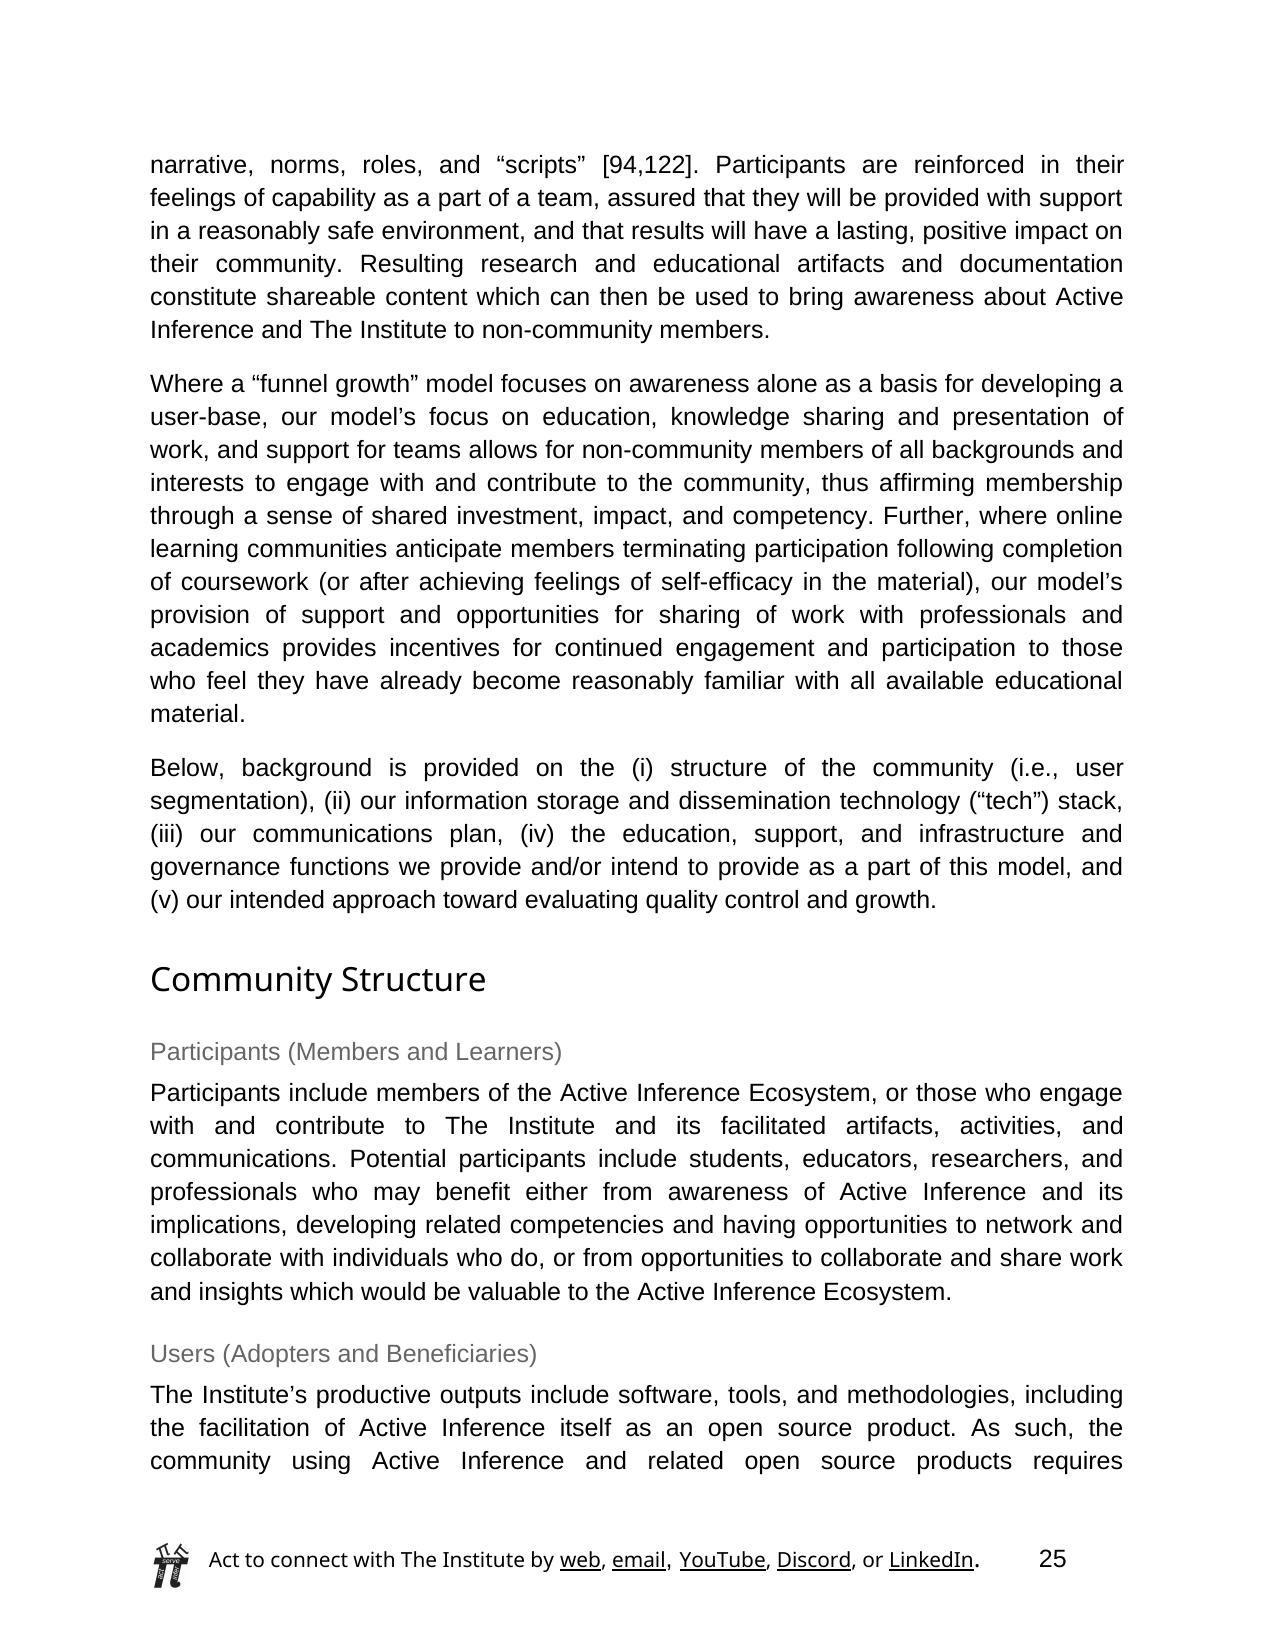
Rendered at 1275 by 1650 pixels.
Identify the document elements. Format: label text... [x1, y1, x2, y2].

text narrative, norms, roles, and “scripts” [94,122]. Participants are reinforced in their feelings of capability as a part of a team, assured that they will be provided with support in a reasonably safe environment, and that results will have a lasting, positive impact on their community. Resulting research and educational artifacts and documentation constitute shareable content which can then be used to bring awareness about Active Inference and The Institute to non-community members. [150, 150, 1125, 344]
text Below, background is provided on the (i) structure of the community (i.e., user segmentation), (ii) our information storage and dissemination technology (“tech”) stack, (iii) our communications plan, (iv) the education, support, and infrastructure and governance functions we provide and/or intend to provide as a part of this model, and (v) our intended approach toward evaluating quality control and growth. [150, 753, 1125, 914]
subtitle Users (Adopters and Beneficiaries) [150, 1339, 1125, 1367]
text Participants include members of the Active Inference Ecosystem, or those who engage with and contribute to The Institute and its facilitated artifacts, activities, and communications. Potential participants include students, educators, researchers, and professionals who may benefit either from awareness of Active Inference and its implications, developing related competencies and having opportunities to network and collaborate with individuals who do, or from opportunities to collaborate and share work and insights which would be valuable to the Active Inference Ecosystem. [150, 1078, 1125, 1305]
subtitle Participants (Members and Learners) [150, 1037, 1125, 1066]
subtitle Community Structure [150, 956, 1125, 1001]
text The Institute’s productive outputs include software, tools, and methodologies, including the facilitation of Active Inference itself as an open source product. As such, the community using Active Inference and related open source products requires [150, 1380, 1125, 1475]
text Where a “funnel growth” model focuses on awareness alone as a basis for developing a user-base, our model’s focus on education, knowledge sharing and presentation of work, and support for teams allows for non-community members of all backgrounds and interests to engage with and contribute to the community, thus affirming membership through a sense of shared investment, impact, and competency. Further, where online learning communities anticipate members terminating participation following completion of coursework (or after achieving feelings of self-efficacy in the material), our model’s provision of support and opportunities for sharing of work with professionals and academics provides incentives for continued engagement and participation to those who feel they have already become reasonably familiar with all available educational material. [150, 369, 1125, 728]
picture [150, 1542, 189, 1589]
